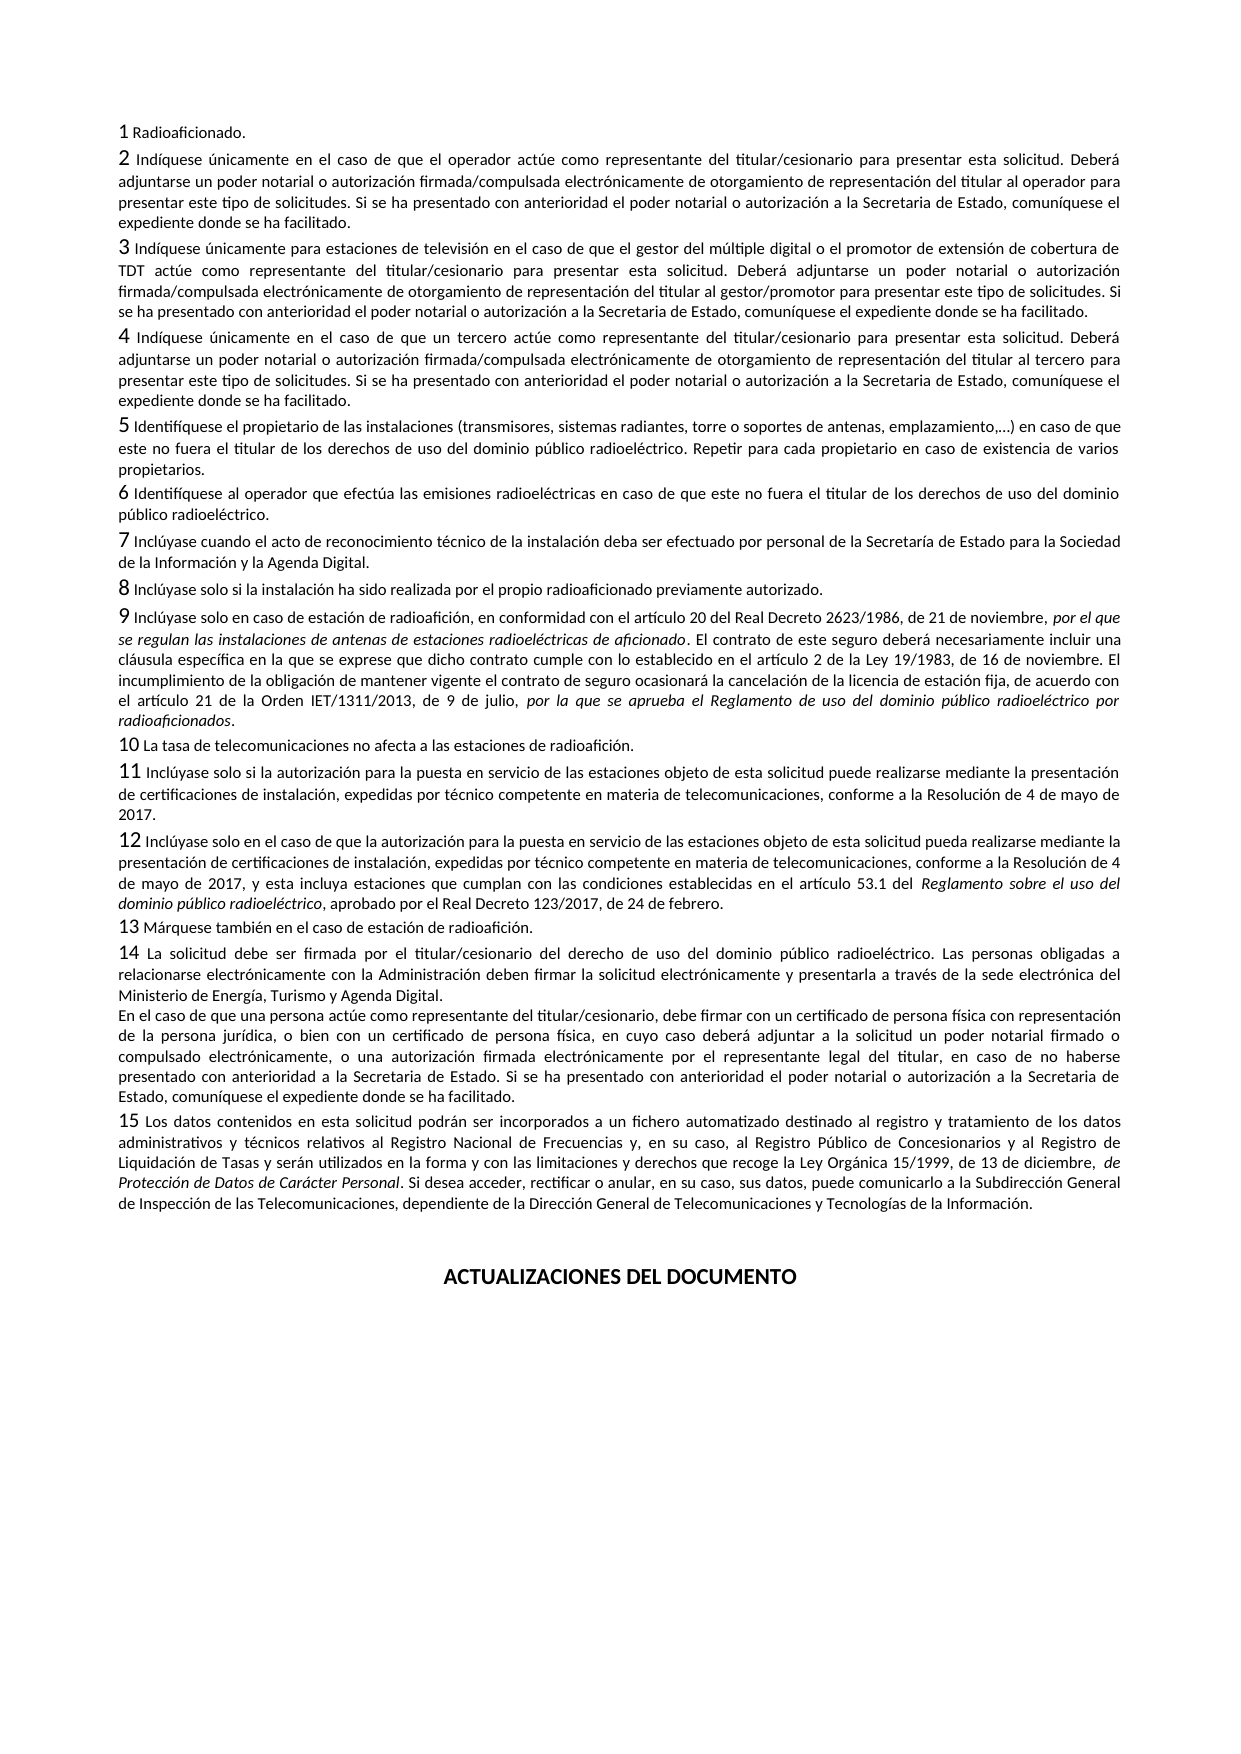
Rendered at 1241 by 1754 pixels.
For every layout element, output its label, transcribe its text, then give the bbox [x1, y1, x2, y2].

text En el caso de que una persona actúe como representante del titular/cesionario, debe firmar con un certificado de persona física con representación de la persona jurídica, o bien con un certificado de persona física, en cuyo caso deberá adjuntar a la solicitud un poder notarial firmado o compulsado electrónicamente, o una autorización firmada electrónicamente por el representante legal del titular, en caso de no haberse presentado con anterioridad a la Secretaria de Estado. Si se ha presentado con anterioridad el poder notarial o autorización a la Secretaria de Estado, comuníquese el expediente donde se ha facilitado. [118, 1005, 1122, 1107]
list Identifíquese el propietario de las instalaciones (transmisores, sistemas radiantes, torre o soportes de antenas, emplazamiento,…) en caso de que este no fuera el titular de los derechos de uso del dominio público radioeléctrico. Repetir para cada propietario en caso de existencia de varios propietarios. [118, 410, 1122, 479]
text Márquese también en el caso de estación de radioafición. [118, 914, 1122, 939]
text Indíquese únicamente en el caso de que el operador actúe como representante del titular/cesionario para presentar esta solicitud. Deberá adjuntarse un poder notarial o autorización firmada/compulsada electrónicamente de otorgamiento de representación del titular al operador para presentar este tipo de solicitudes. Si se ha presentado con anterioridad el poder notarial o autorización a la Secretaria de Estado, comuníquese el expediente donde se ha facilitado. [118, 143, 1122, 232]
text Inclúyase cuando el acto de reconocimiento técnico de la instalación deba ser efectuado por personal de la Secretaría de Estado para la Sociedad de la Información y la Agenda Digital. [118, 525, 1122, 573]
text Inclúyase solo si la instalación ha sido realizada por el propio radioaficionado previamente autorizado. [118, 573, 1122, 601]
text Los datos contenidos en esta solicitud podrán ser incorporados a un fichero automatizado destinado al registro y tratamiento de los datos administrativos y técnicos relativos al Registro Nacional de Frecuencias y, en su caso, al Registro Público de Concesionarios y al Registro de Liquidación de Tasas y serán utilizados en la forma y con las limitaciones y derechos que recoge la Ley Orgánica 15/1999, de 13 de diciembre, de Protección de Datos de Carácter Personal. Si desea acceder, rectificar o anular, en su caso, sus datos, puede comunicarlo a la Subdirección General de Inspección de las Telecomunicaciones, dependiente de la Dirección General de Telecomunicaciones y Tecnologías de la Información. [118, 1107, 1122, 1213]
text Inclúyase solo en caso de estación de radioafición, en conformidad con el artículo 20 del Real Decreto 2623/1986, de 21 de noviembre, por el que se regulan las instalaciones de antenas de estaciones radioeléctricas de aficionado. El contrato de este seguro deberá necesariamente incluir una cláusula específica en la que se exprese que dicho contrato cumple con lo establecido en el artículo 2 de la Ley 19/1983, de 16 de noviembre. El incumplimiento de la obligación de mantener vigente el contrato de seguro ocasionará la cancelación de la licencia de estación fija, de acuerdo con el artículo 21 de la Orden IET/1311/2013, de 9 de julio, por la que se aprueba el Reglamento de uso del dominio público radioeléctrico por radioaficionados. [118, 601, 1122, 731]
text Indíquese únicamente para estaciones de televisión en el caso de que el gestor del múltiple digital o el promotor de extensión de cobertura de TDT actúe como representante del titular/cesionario para presentar esta solicitud. Deberá adjuntarse un poder notarial o autorización firmada/compulsada electrónicamente de otorgamiento de representación del titular al gestor/promotor para presentar este tipo de solicitudes. Si se ha presentado con anterioridad el poder notarial o autorización a la Secretaria de Estado, comuníquese el expediente donde se ha facilitado. [118, 232, 1122, 321]
text Indíquese únicamente en el caso de que un tercero actúe como representante del titular/cesionario para presentar esta solicitud. Deberá adjuntarse un poder notarial o autorización firmada/compulsada electrónicamente de otorgamiento de representación del titular al tercero para presentar este tipo de solicitudes. Si se ha presentado con anterioridad el poder notarial o autorización a la Secretaria de Estado, comuníquese el expediente donde se ha facilitado. [118, 321, 1122, 410]
text Inclúyase solo en el caso de que la autorización para la puesta en servicio de las estaciones objeto de esta solicitud pueda realizarse mediante la presentación de certificaciones de instalación, expedidas por técnico competente en materia de telecomunicaciones, conforme a la Resolución de 4 de mayo de 2017, y esta incluya estaciones que cumplan con las condiciones establecidas en el artículo 53.1 del Reglamento sobre el uso del dominio público radioeléctrico, aprobado por el Real Decreto 123/2017, de 24 de febrero. [118, 825, 1122, 914]
text Inclúyase solo si la autorización para la puesta en servicio de las estaciones objeto de esta solicitud puede realizarse mediante la presentación de certificaciones de instalación, expedidas por técnico competente en materia de telecomunicaciones, conforme a la Resolución de 4 de mayo de 2017. [118, 756, 1122, 825]
list Identifíquese al operador que efectúa las emisiones radioeléctricas en caso de que este no fuera el titular de los derechos de uso del dominio público radioeléctrico. [118, 479, 1122, 525]
text ACTUALIZACIONES DEL DOCUMENTO [118, 1262, 1122, 1290]
text Radioaficionado. [118, 118, 1122, 143]
text La solicitud debe ser firmada por el titular/cesionario del derecho de uso del dominio público radioeléctrico. Las personas obligadas a relacionarse electrónicamente con la Administración deben firmar la solicitud electrónicamente y presentarla a través de la sede electrónica del Ministerio de Energía, Turismo y Agenda Digital. [118, 939, 1122, 1005]
text La tasa de telecomunicaciones no afecta a las estaciones de radioafición. [118, 731, 1122, 756]
